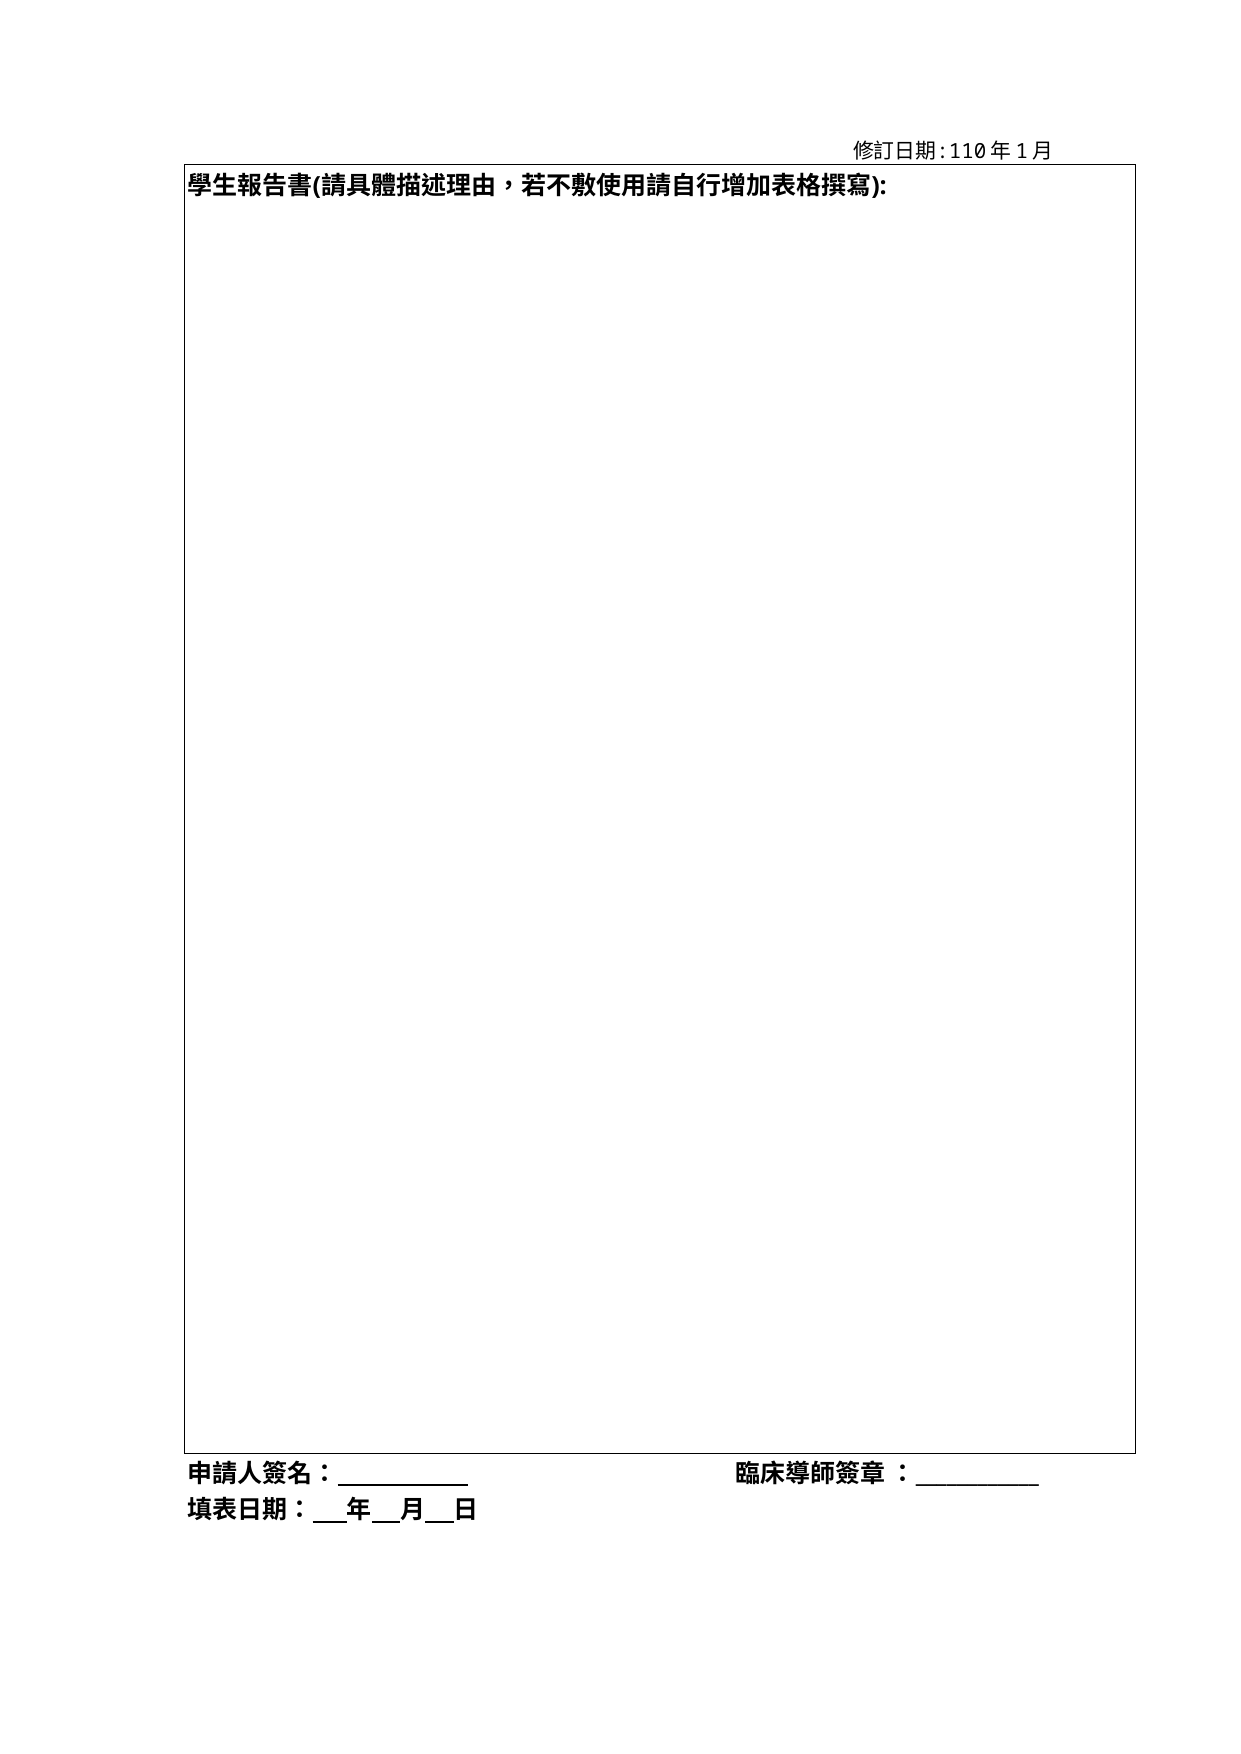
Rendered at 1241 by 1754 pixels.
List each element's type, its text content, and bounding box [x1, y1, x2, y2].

text 申請人簽名： 臨床導師簽章 ：____________ [187, 1454, 1053, 1490]
table_header 學生報告書(請具體描述理由，若不敷使用請自行增加表格撰寫): [185, 165, 1135, 1452]
text 填表日期： 年 月 日 [187, 1490, 1053, 1526]
